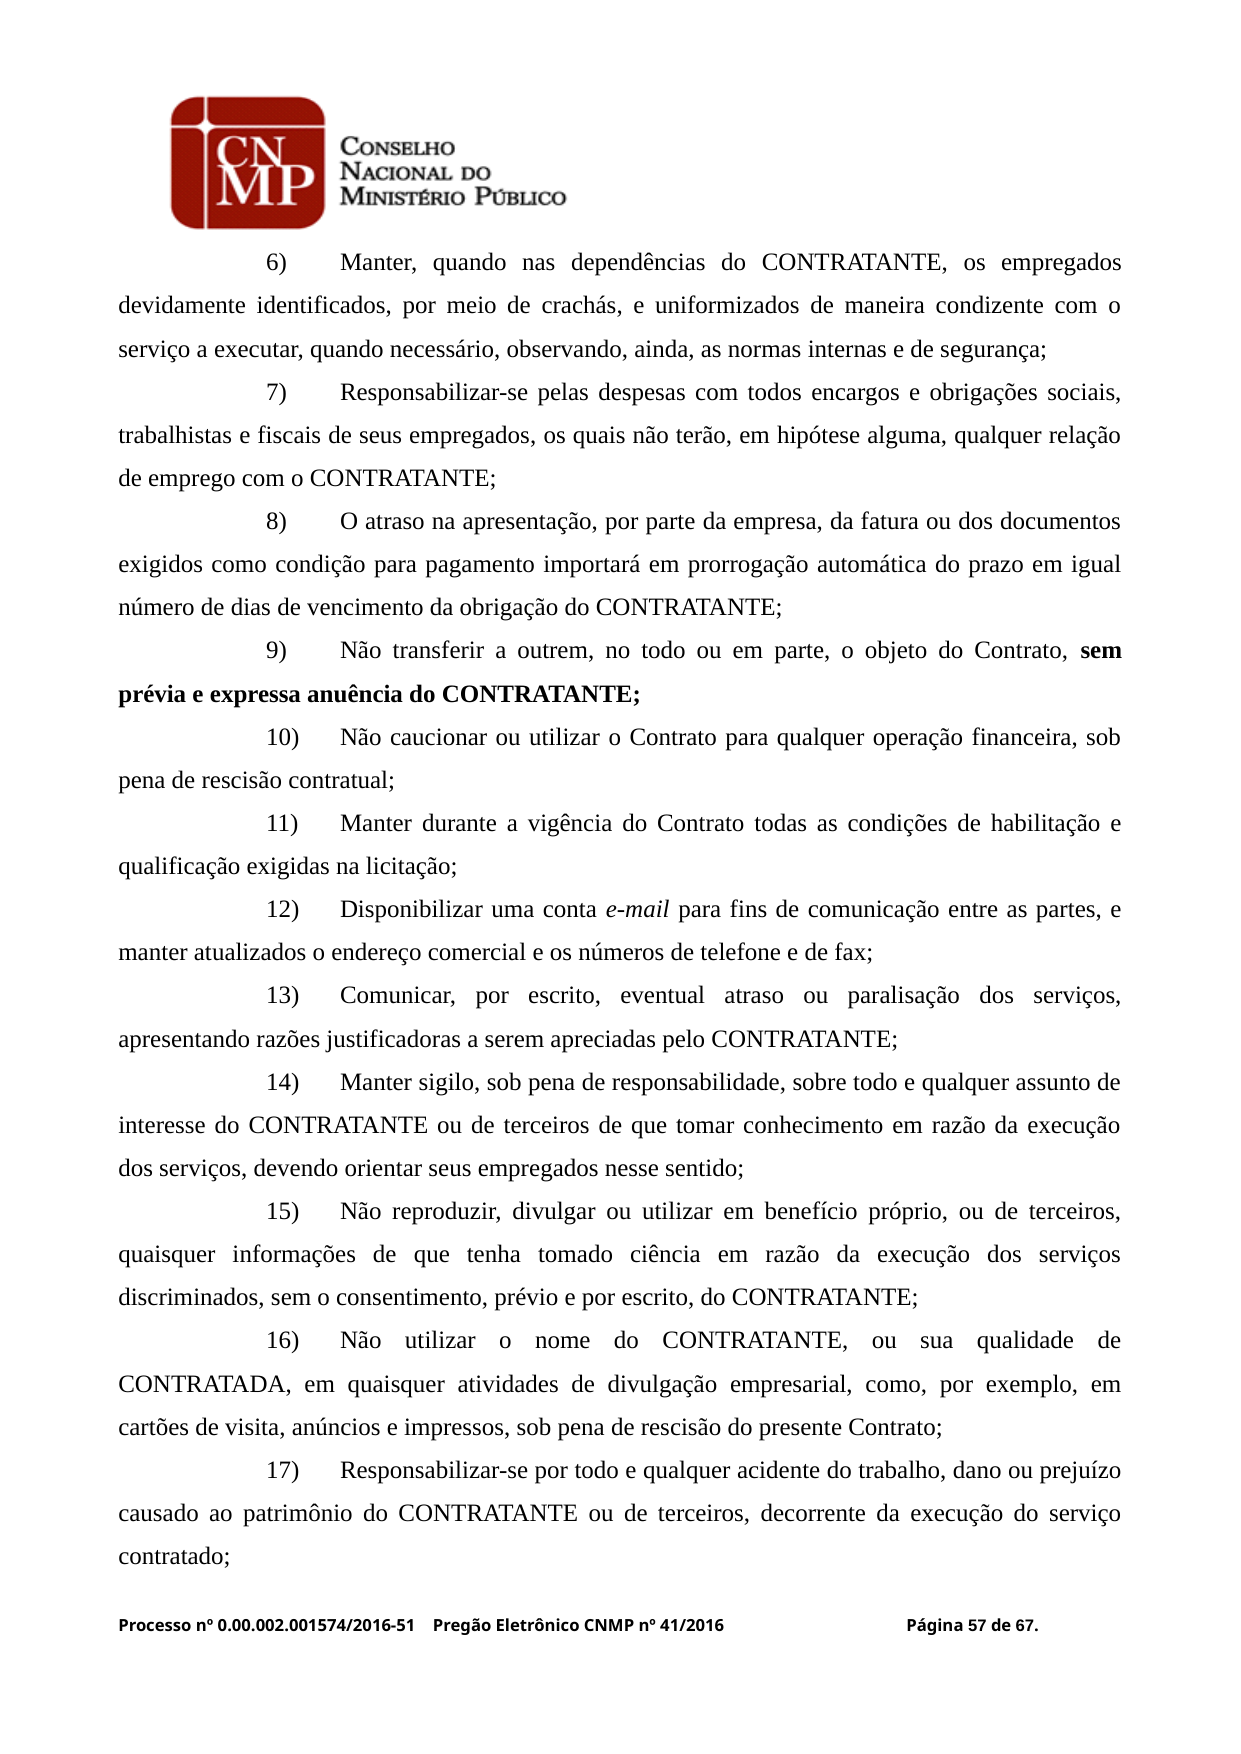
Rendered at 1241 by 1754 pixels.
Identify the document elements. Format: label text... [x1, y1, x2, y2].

list Responsabilizar-se pelas despesas com todos encargos e obrigações sociais, trabalhistas e fiscais de seus empregados, os quais não terão, em hipótese alguma, qualquer relação de emprego com o CONTRATANTE; [118, 377, 1122, 492]
list Não utilizar o nome do CONTRATANTE, ou sua qualidade de CONTRATADA, em quaisquer atividades de divulgação empresarial, como, por exemplo, em cartões de visita, anúncios e impressos, sob pena de rescisão do presente Contrato; [118, 1326, 1122, 1441]
list Disponibilizar uma conta e-mail para fins de comunicação entre as partes, e manter atualizados o endereço comercial e os números de telefone e de fax; [118, 894, 1122, 966]
list Não reproduzir, divulgar ou utilizar em benefício próprio, ou de terceiros, quaisquer informações de que tenha tomado ciência em razão da execução dos serviços discriminados, sem o consentimento, prévio e por escrito, do CONTRATANTE; [118, 1196, 1122, 1311]
list Comunicar, por escrito, eventual atraso ou paralisação dos serviços, apresentando razões justificadoras a serem apreciadas pelo CONTRATANTE; [118, 981, 1122, 1052]
list O atraso na apresentação, por parte da empresa, da fatura ou dos documentos exigidos como condição para pagamento importará em prorrogação automática do prazo em igual número de dias de vencimento da obrigação do CONTRATANTE; [118, 506, 1122, 621]
list Manter sigilo, sob pena de responsabilidade, sobre todo e qualquer assunto de interesse do CONTRATANTE ou de terceiros de que tomar conhecimento em razão da execução dos serviços, devendo orientar seus empregados nesse sentido; [118, 1067, 1122, 1182]
list Não caucionar ou utilizar o Contrato para qualquer operação financeira, sob pena de rescisão contratual; [118, 722, 1122, 794]
list Manter, quando nas dependências do CONTRATANTE, os empregados devidamente identificados, por meio de crachás, e uniformizados de maneira condizente com o serviço a executar, quando necessário, observando, ainda, as normas internas e de segurança; [118, 247, 1122, 362]
list Manter durante a vigência do Contrato todas as condições de habilitação e qualificação exigidas na licitação; [118, 808, 1122, 880]
list Não transferir a outrem, no todo ou em parte, o objeto do Contrato, sem prévia e expressa anuência do CONTRATANTE; [118, 636, 1122, 707]
list Responsabilizar-se por todo e qualquer acidente do trabalho, dano ou prejuízo causado ao patrimônio do CONTRATANTE ou de terceiros, decorrente da execução do serviço contratado; [118, 1455, 1122, 1570]
